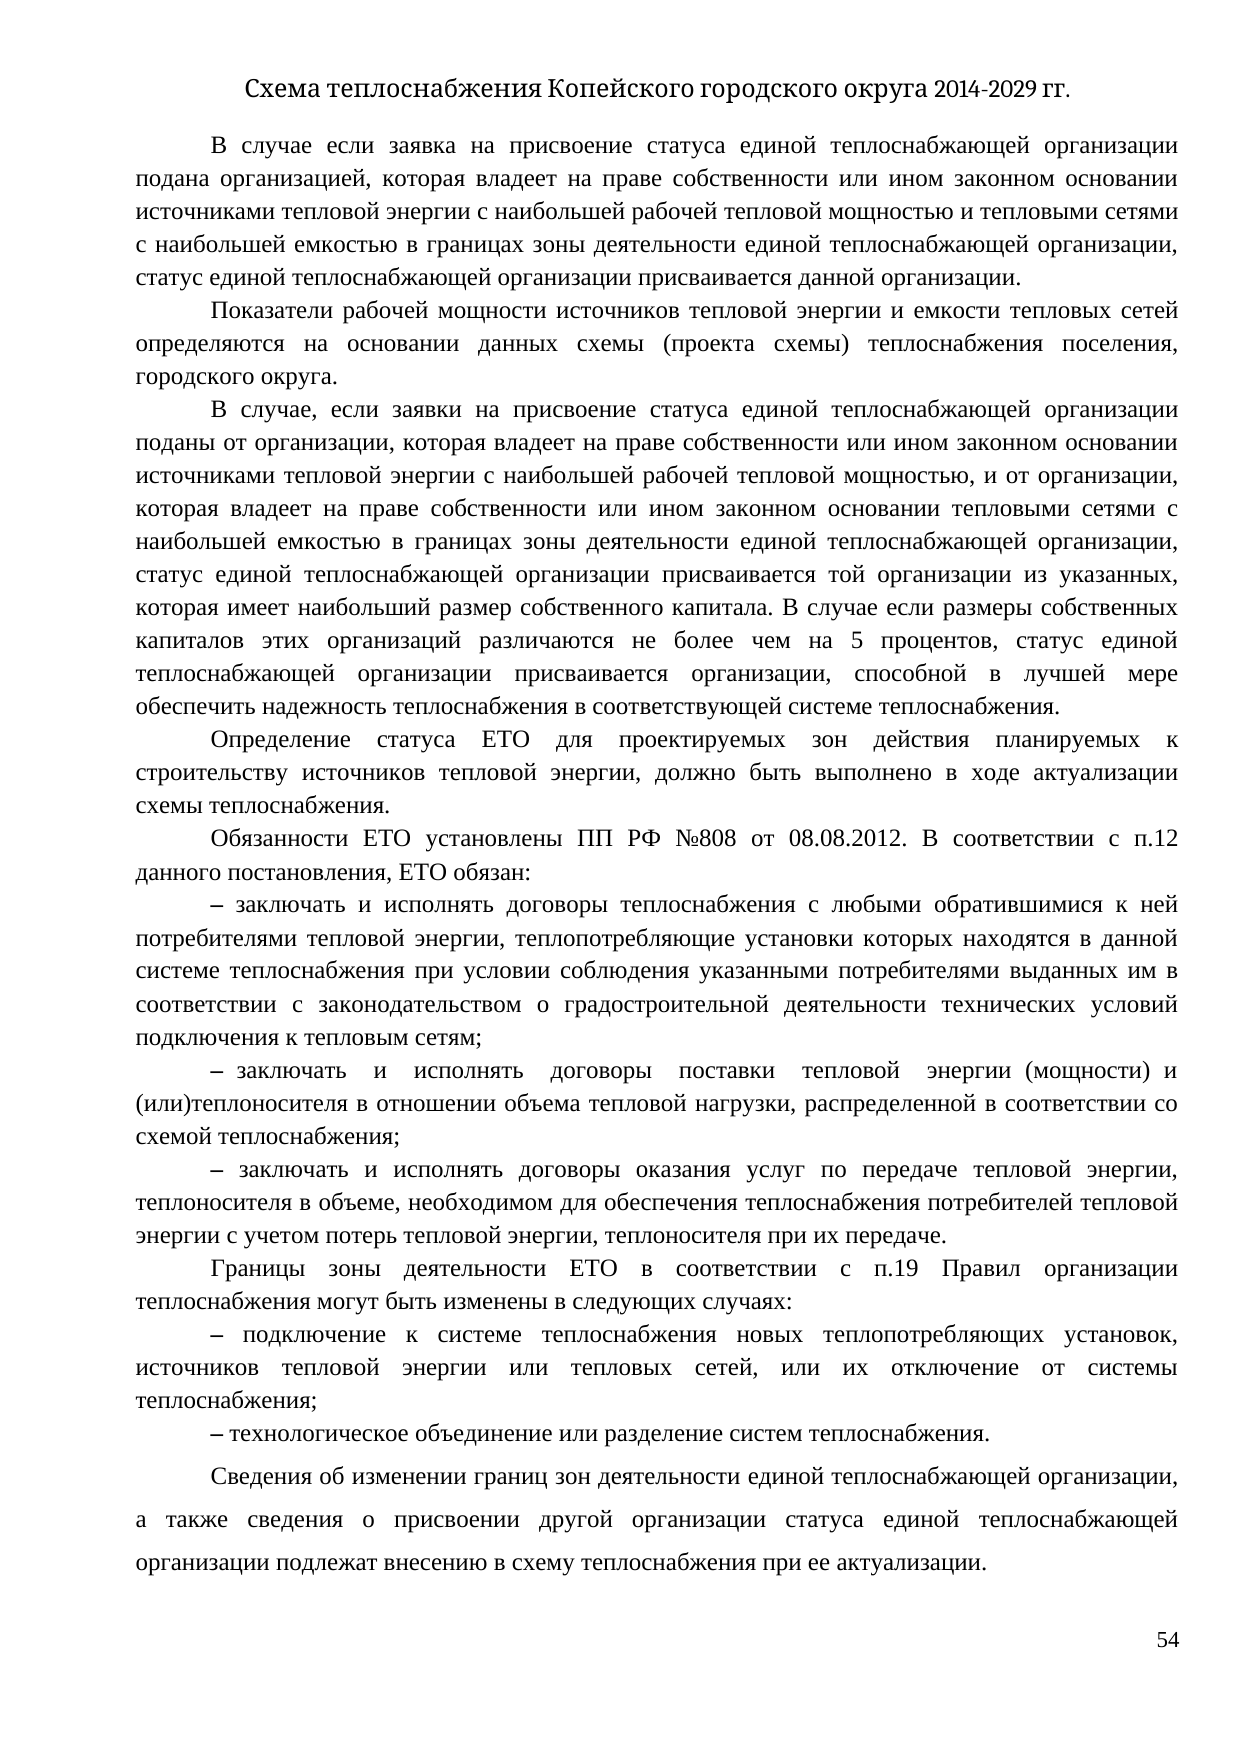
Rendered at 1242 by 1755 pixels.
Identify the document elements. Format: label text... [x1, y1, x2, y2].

text – заключать и исполнять договоры оказания услуг по передаче тепловой энергии, теплоносителя в объеме, необходимом для обеспечения теплоснабжения потребителей тепловой энергии с учетом потерь тепловой энергии, теплоносителя при их передаче. [135, 1154, 1179, 1248]
text В случае если заявка на присвоение статуса единой теплоснабжающей организации подана организацией, которая владеет на праве собственности или ином законном основании источниками тепловой энергии с наибольшей рабочей тепловой мощностью и тепловыми сетями с наибольшей емкостью в границах зоны деятельности единой теплоснабжающей организации, статус единой теплоснабжающей организации присваивается данной организации. [135, 130, 1179, 291]
text Сведения об изменении границ зон деятельности единой теплоснабжающей организации, а также сведения о присвоении другой организации статуса единой теплоснабжающей организации подлежат внесению в схему теплоснабжения при ее актуализации. [135, 1461, 1179, 1576]
text – технологическое объединение или разделение систем теплоснабжения. [135, 1418, 1179, 1447]
text – подключение к системе теплоснабжения новых теплопотребляющих установок, источников тепловой энергии или тепловых сетей, или их отключение от системы теплоснабжения; [135, 1319, 1179, 1414]
text Обязанности ЕТО установлены ПП РФ №808 от 08.08.2012. В соответствии с п.12 данного постановления, ЕТО обязан: [135, 823, 1179, 885]
text – заключать и исполнять договоры теплоснабжения с любыми обратившимися к ней потребителями тепловой энергии, теплопотребляющие установки которых находятся в данной системе теплоснабжения при условии соблюдения указанными потребителями выданных им в соответствии с законодательством о градостроительной деятельности технических условий подключения к тепловым сетям; [135, 889, 1179, 1050]
text Показатели рабочей мощности источников тепловой энергии и емкости тепловых сетей определяются на основании данных схемы (проекта схемы) теплоснабжения поселения, городского округа. [135, 295, 1179, 390]
text – заключать и исполнять договоры поставки тепловой энергии (мощности) и (или)теплоносителя в отношении объема тепловой нагрузки, распределенной в соответствии со схемой теплоснабжения; [135, 1055, 1179, 1149]
text Определение статуса ЕТО для проектируемых зон действия планируемых к строительству источников тепловой энергии, должно быть выполнено в ходе актуализации схемы теплоснабжения. [135, 724, 1179, 819]
text Границы зоны деятельности ЕТО в соответствии с п.19 Правил организации теплоснабжения могут быть изменены в следующих случаях: [135, 1253, 1179, 1314]
text В случае, если заявки на присвоение статуса единой теплоснабжающей организации поданы от организации, которая владеет на праве собственности или ином законном основании источниками тепловой энергии с наибольшей рабочей тепловой мощностью, и от организации, которая владеет на праве собственности или ином законном основании тепловыми сетями с наибольшей емкостью в границах зоны деятельности единой теплоснабжающей организации, статус единой теплоснабжающей организации присваивается той организации из указанных, которая имеет наибольший размер собственного капитала. В случае если размеры собственных капиталов этих организаций различаются не более чем на 5 процентов, статус единой теплоснабжающей организации присваивается организации, способной в лучшей мере обеспечить надежность теплоснабжения в соответствующей системе теплоснабжения. [135, 394, 1179, 720]
